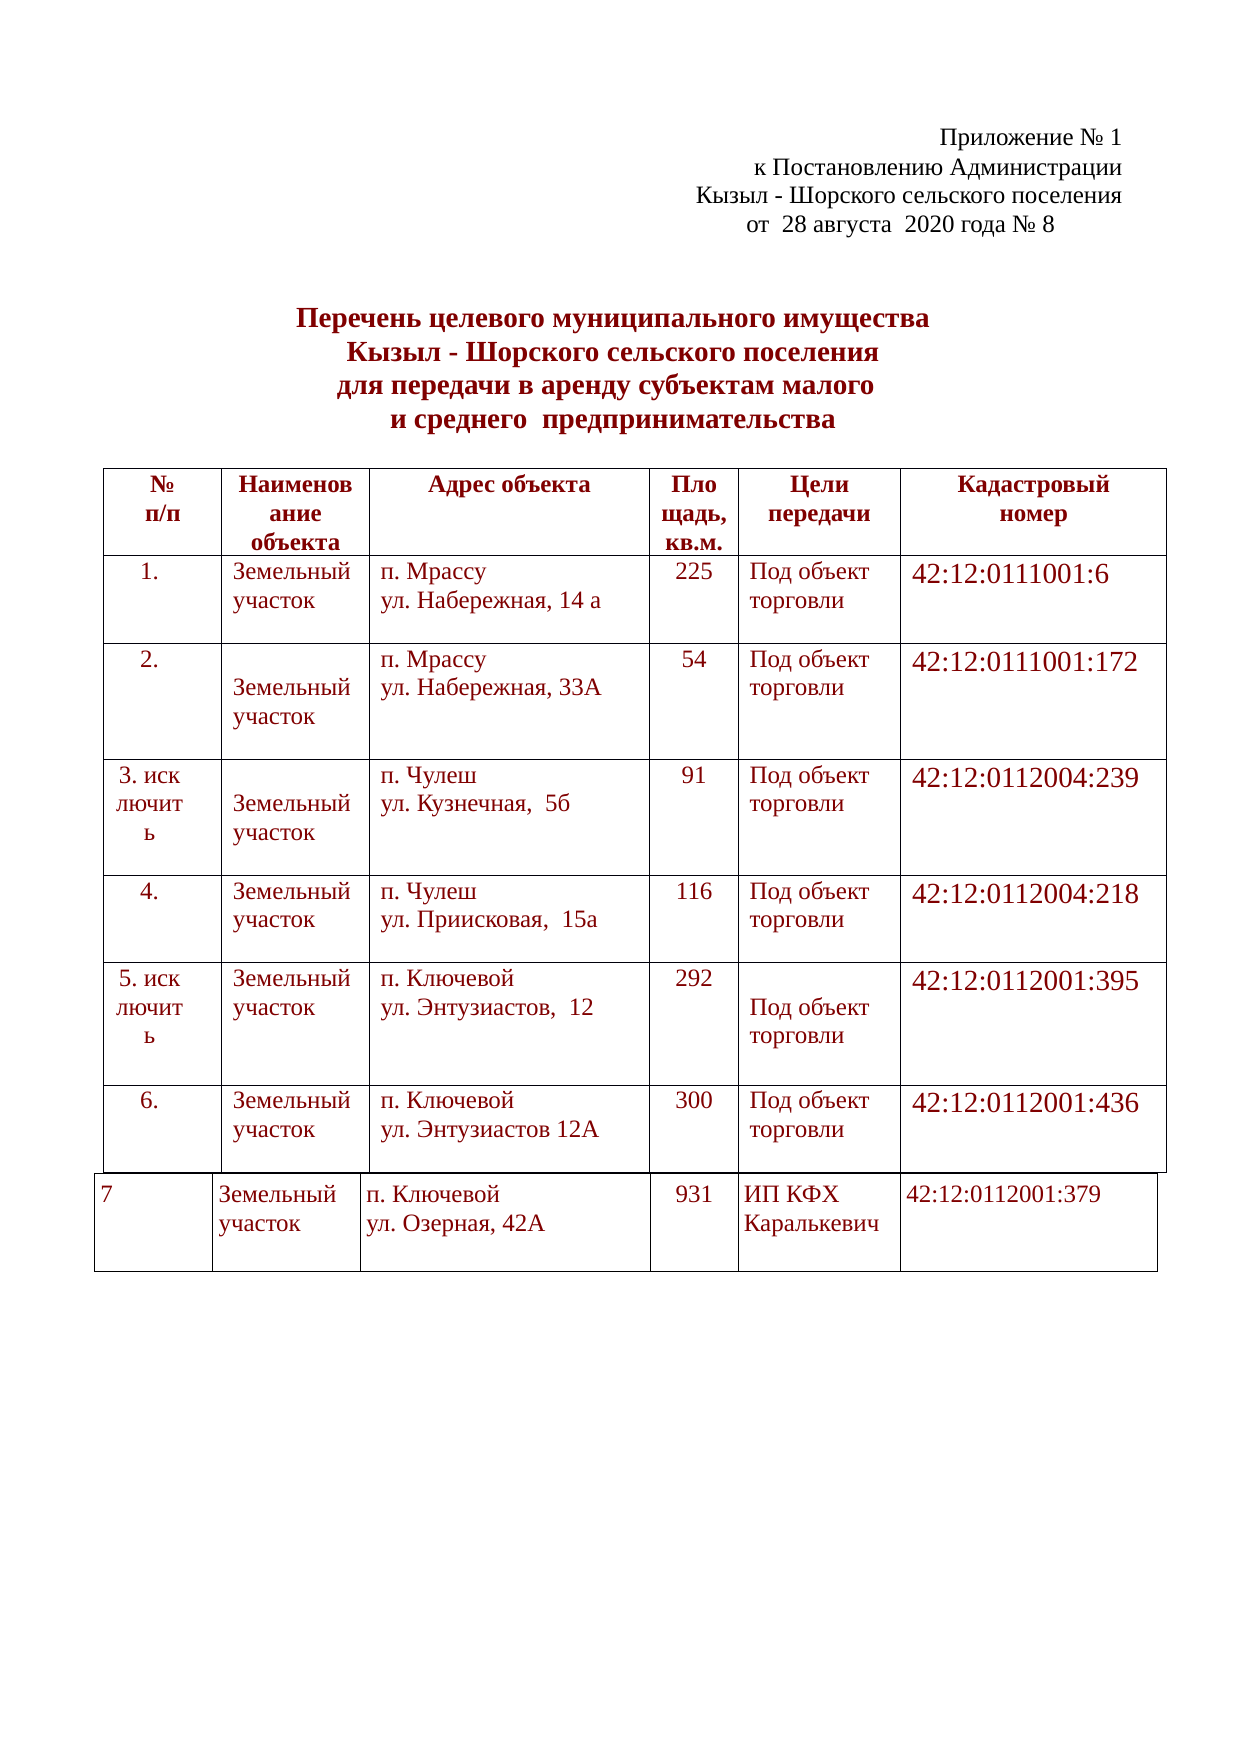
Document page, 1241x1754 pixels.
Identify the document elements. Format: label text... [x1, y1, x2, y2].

table_cell Земельный участок [222, 644, 369, 759]
table_cell п. Ключевой ул. Энтузиастов, 12 [370, 963, 649, 1084]
table_header 931 [651, 1174, 738, 1271]
table_cell 42:12:0112001:395 [901, 963, 1166, 1084]
table_cell [104, 644, 221, 759]
table_header Наименование объекта [222, 469, 369, 555]
table_header 7 [95, 1174, 212, 1271]
table_header п. Ключевой ул. Озерная, 42А [361, 1174, 650, 1271]
table_cell исключить [104, 760, 221, 875]
text для передачи в аренду субъектам малого [103, 367, 1122, 401]
table_header 42:12:0112001:379 [901, 1174, 1157, 1271]
table_header ИП КФХ Каралькевич [739, 1174, 900, 1271]
table_cell 42:12:0112004:239 [901, 760, 1166, 875]
table_cell Под объект торговли [739, 876, 900, 962]
table_header Адрес объекта [370, 469, 649, 555]
table_cell [104, 556, 221, 643]
table_cell Земельный участок [222, 876, 369, 962]
table_cell 116 [650, 876, 738, 962]
table_cell Под объект торговли [739, 1086, 900, 1172]
table_cell 42:12:0111001:172 [901, 644, 1166, 759]
text от 28 августа 2020 года № 8 [103, 209, 1122, 238]
text и среднего предпринимательства [103, 401, 1122, 434]
table_cell исключить [104, 963, 221, 1084]
table_cell 225 [650, 556, 738, 643]
table_cell Под объект торговли [739, 644, 900, 759]
table_cell Под объект торговли [739, 963, 900, 1084]
text Приложение № 1 [103, 118, 1122, 152]
table_cell 42:12:0112004:218 [901, 876, 1166, 962]
table_cell 54 [650, 644, 738, 759]
table_header № п/п [104, 469, 221, 555]
table_cell [104, 876, 221, 962]
table_cell Под объект торговли [739, 556, 900, 643]
table_cell п. Чулеш ул. Кузнечная, 5б [370, 760, 649, 875]
table_header Цели передачи [739, 469, 900, 555]
table_cell п. Ключевой ул. Энтузиастов 12А [370, 1086, 649, 1172]
table_cell Земельный участок [222, 556, 369, 643]
table_header Кадастровый номер [901, 469, 1166, 555]
table_cell п. Мрассу ул. Набережная, 14 а [370, 556, 649, 643]
text Перечень целевого муниципального имущества [103, 300, 1122, 334]
table_cell п. Чулеш ул. Приисковая, 15а [370, 876, 649, 962]
table_cell Земельный участок [222, 963, 369, 1084]
table_header Площадь, кв.м. [650, 469, 738, 555]
table_cell [104, 1086, 221, 1172]
table_cell Земельный участок [222, 1086, 369, 1172]
text к Постановлению Администрации Кызыл - Шорского сельского поселения [103, 152, 1122, 209]
table_header Земельный участок [213, 1174, 360, 1271]
table_cell Под объект торговли [739, 760, 900, 875]
table_cell п. Мрассу ул. Набережная, 33А [370, 644, 649, 759]
table_cell 292 [650, 963, 738, 1084]
table_cell 300 [650, 1086, 738, 1172]
text Кызыл - Шорского сельского поселения [103, 334, 1122, 367]
table_cell Земельный участок [222, 760, 369, 875]
table_cell 42:12:0112001:436 [901, 1086, 1166, 1172]
table_cell 42:12:0111001:6 [901, 556, 1166, 643]
table_cell 91 [650, 760, 738, 875]
